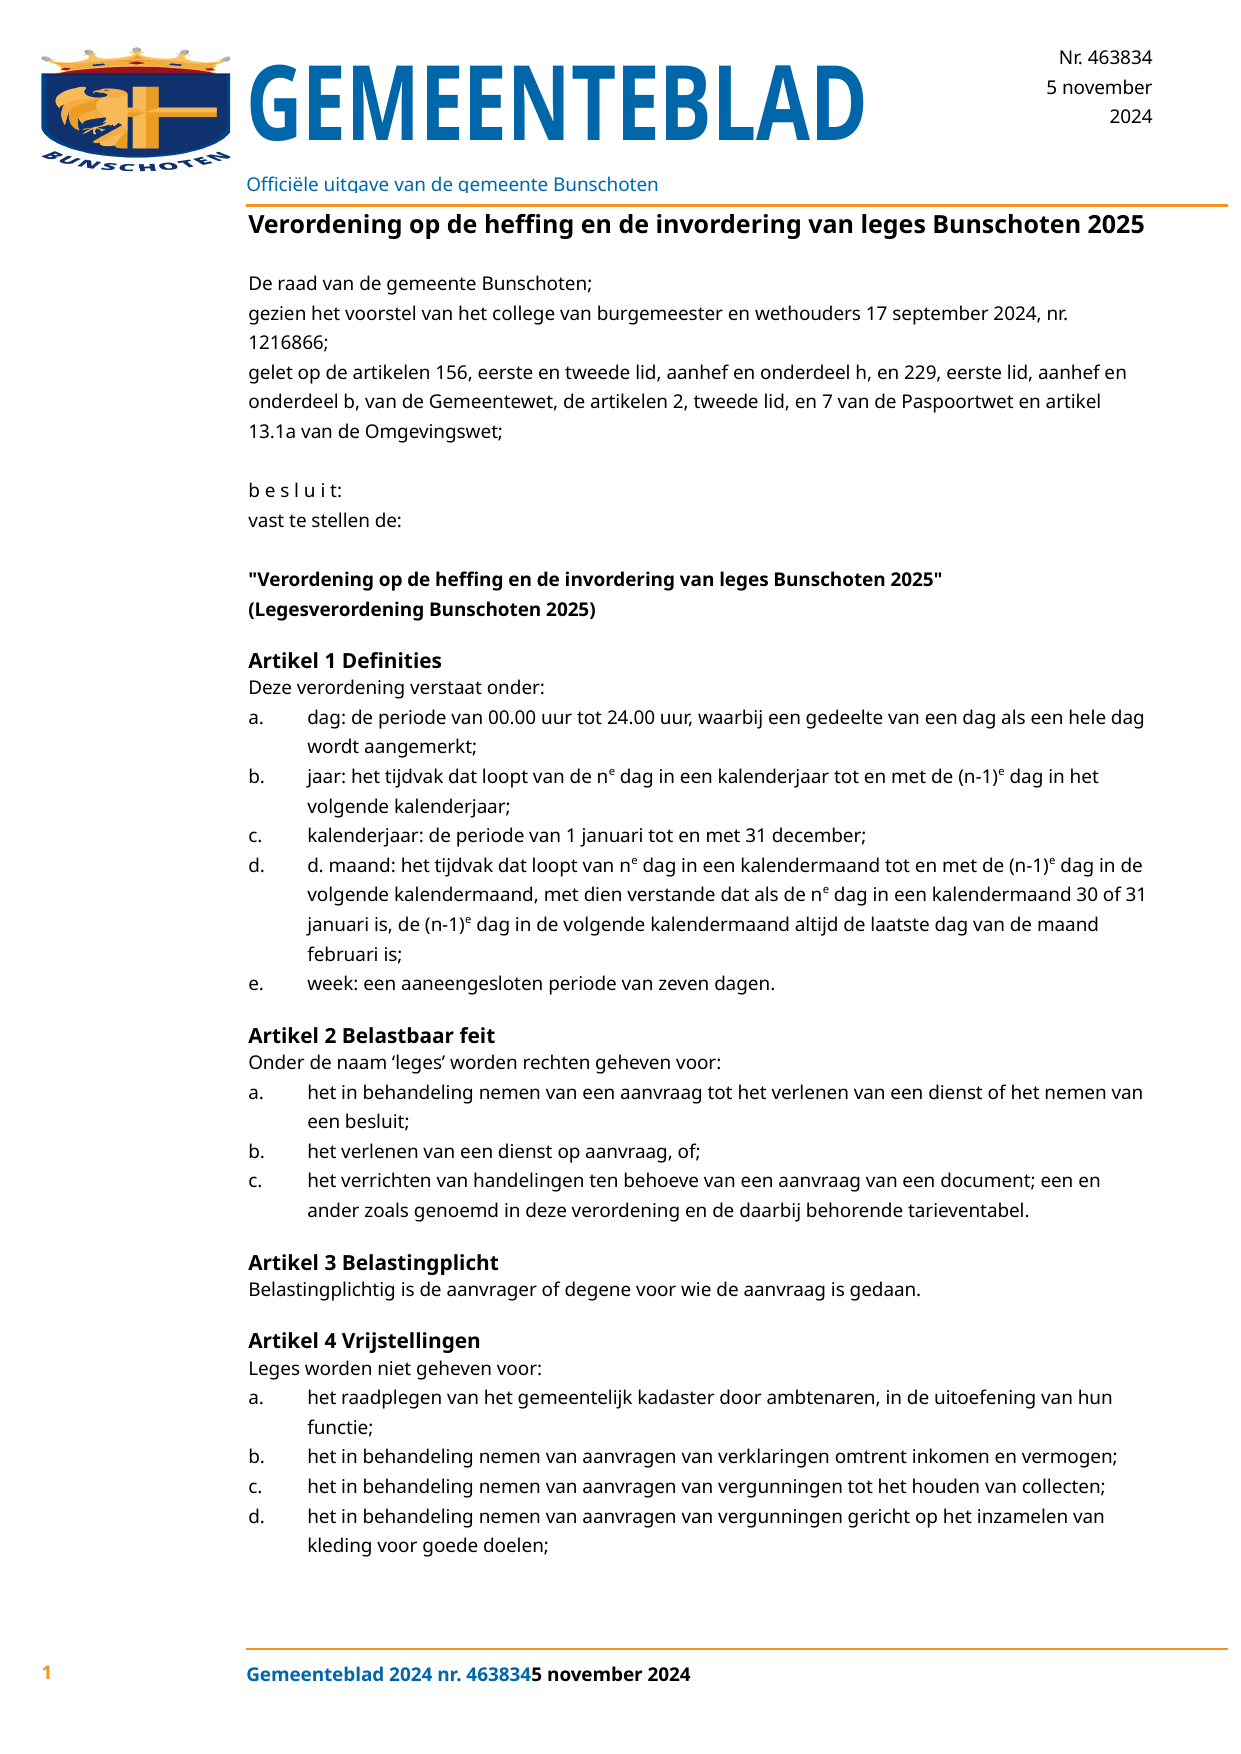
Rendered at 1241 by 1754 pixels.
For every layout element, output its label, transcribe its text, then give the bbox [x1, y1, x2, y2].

text (Legesverordening Bunschoten 2025) [248, 596, 1152, 621]
list jaar: het tijdvak dat loopt van de ne dag in een kalenderjaar tot en met de (n-1)e dag in het volgende kalenderjaar; [248, 763, 1152, 819]
list het in behandeling nemen van aanvragen van verklaringen omtrent inkomen en vermogen; [248, 1444, 1152, 1469]
list dag: de periode van 00.00 uur tot 24.00 uur, waarbij een gedeelte van een dag als een hele dag wordt aangemerkt; [248, 704, 1152, 759]
list het in behandeling nemen van een aanvraag tot het verlenen van een dienst of het nemen van een besluit; [248, 1079, 1152, 1134]
list het verrichten van handelingen ten behoeve van een aanvraag van een document; een en ander zoals genoemd in deze verordening en de daarbij behorende tarieventabel. [248, 1168, 1152, 1223]
text vast te stellen de: [248, 507, 1152, 533]
list het in behandeling nemen van aanvragen van vergunningen tot het houden van collecten; [248, 1473, 1152, 1499]
text gezien het voorstel van het college van burgemeester en wethouders 17 september 2024, nr. 1216866; [248, 300, 1152, 355]
list het raadplegen van het gemeentelijk kadaster door ambtenaren, in de uitoefening van hun functie; [248, 1384, 1152, 1440]
text Artikel 3 Belastingplicht [248, 1248, 1152, 1276]
list d. maand: het tijdvak dat loopt van ne dag in een kalendermaand tot en met de (n-1)e dag in de volgende kalendermaand, met dien verstande dat als de ne dag in een kalendermaand 30 of 31 januari is, de (n-1)e dag in de volgende kalendermaand altijd de laatste dag van de maand februari is; [248, 852, 1152, 967]
list kalenderjaar: de periode van 1 januari tot en met 31 december; [248, 822, 1152, 848]
text Onder de naam ‘leges’ worden rechten geheven voor: [248, 1049, 1152, 1075]
text gelet op de artikelen 156, eerste en tweede lid, aanhef en onderdeel h, en 229, eerste lid, aanhef en onderdeel b, van de Gemeentewet, de artikelen 2, tweede lid, en 7 van de Paspoortwet en artikel 13.1a van de Omgevingswet; [248, 359, 1152, 444]
text Belastingplichtig is de aanvrager of degene voor wie de aanvraag is gedaan. [248, 1276, 1152, 1302]
list het verlenen van een dienst op aanvraag, of; [248, 1138, 1152, 1164]
list week: een aaneengesloten periode van zeven dagen. [248, 970, 1152, 996]
text Verordening op de heffing en de invordering van leges Bunschoten 2025 [248, 207, 1152, 241]
text De raad van de gemeente Bunschoten; [248, 270, 1152, 296]
text Leges worden niet geheven voor: [248, 1355, 1152, 1381]
text "Verordening op de heffing en de invordering van leges Bunschoten 2025" [248, 566, 1152, 592]
text Artikel 4 Vrijstellingen [248, 1326, 1152, 1355]
list het in behandeling nemen van aanvragen van vergunningen gericht op het inzamelen van kleding voor goede doelen; [248, 1503, 1152, 1558]
text Deze verordening verstaat onder: [248, 674, 1152, 700]
text Artikel 1 Definities [248, 646, 1152, 674]
text Artikel 2 Belastbaar feit [248, 1021, 1152, 1049]
picture [41, 47, 231, 172]
text b e s l u i t: [248, 477, 1152, 503]
